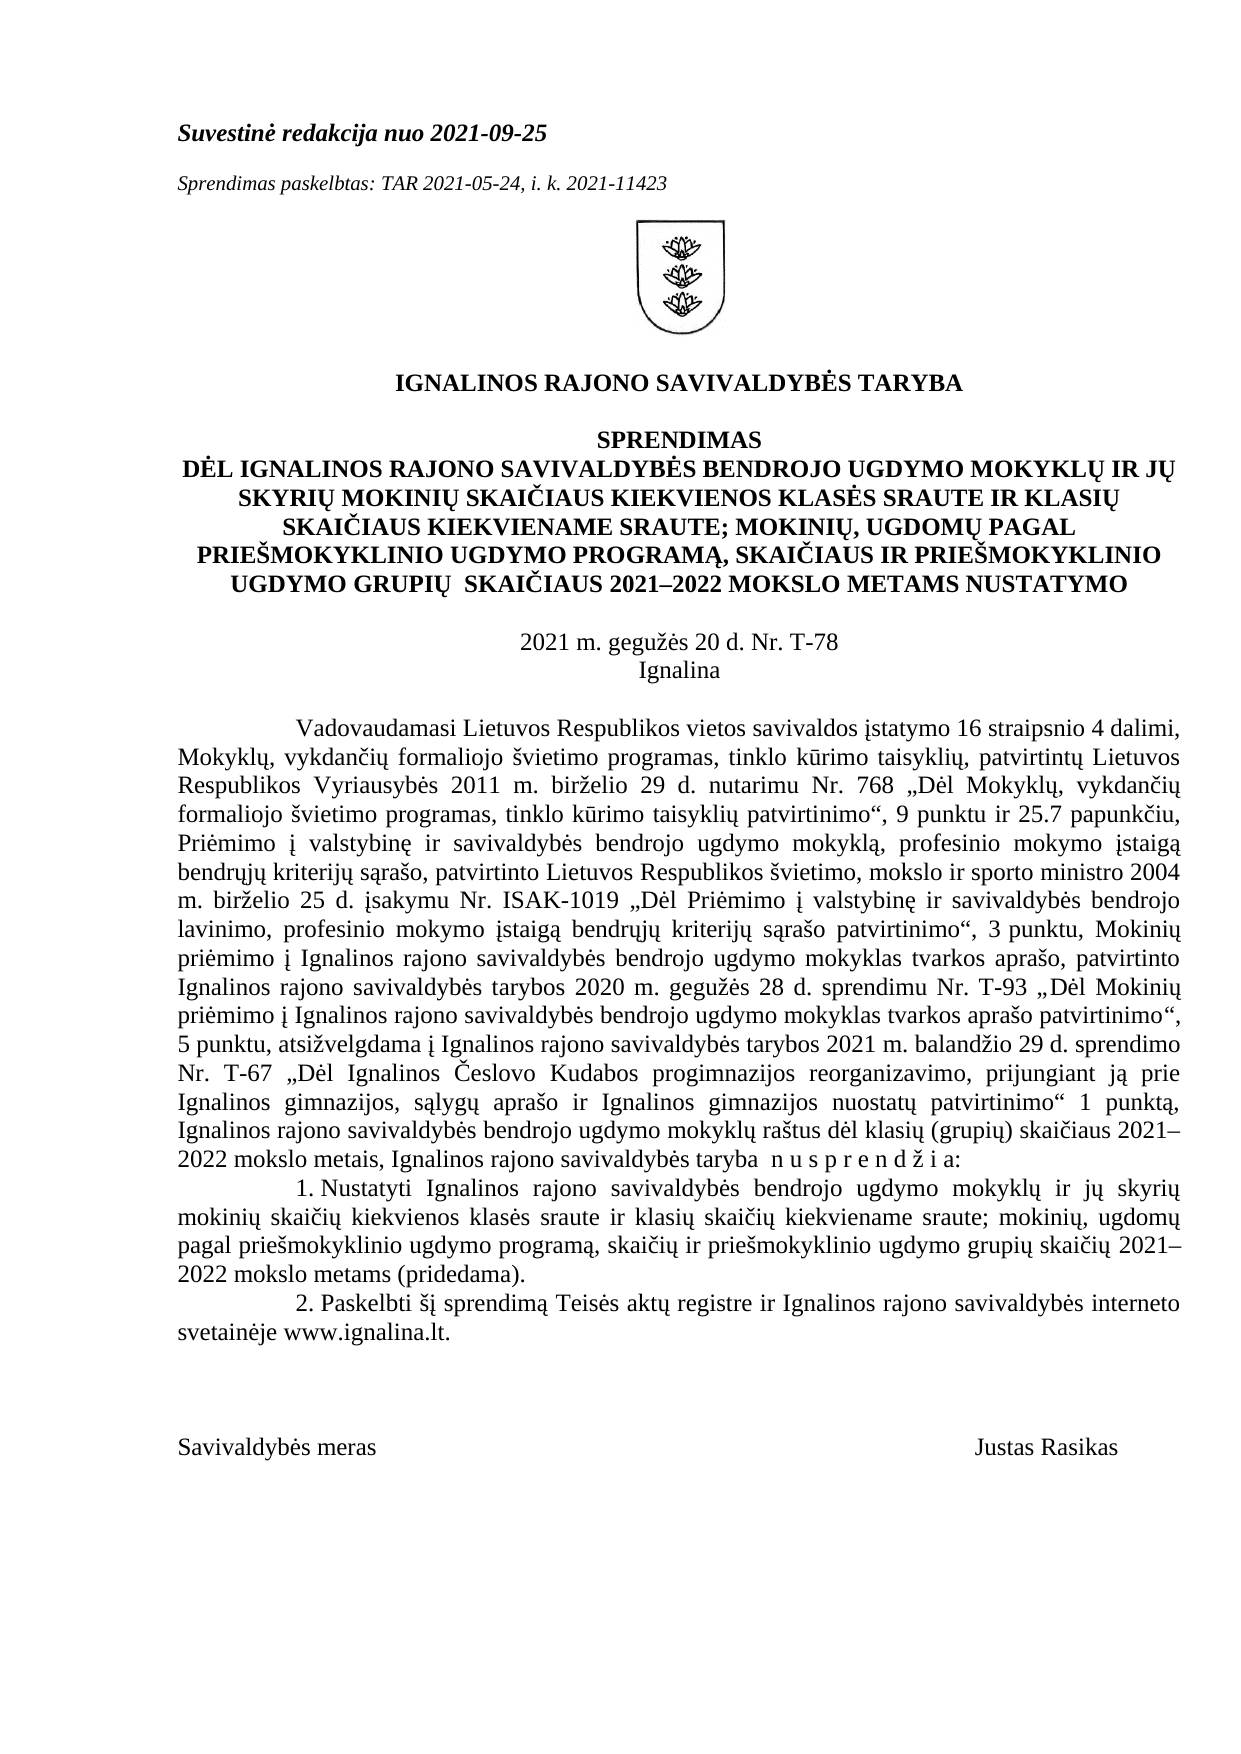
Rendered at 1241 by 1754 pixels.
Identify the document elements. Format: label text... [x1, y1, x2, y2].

text 2. Paskelbti šį sprendimą Teisės aktų registre ir Ignalinos rajono savivaldybės interneto svetainėje www.ignalina.lt. [177, 1288, 1181, 1345]
text IGNALINOS RAJONO SAVIVALDYBĖS TARYBA [177, 368, 1181, 397]
text Ignalina [177, 655, 1181, 684]
text 1. Nustatyti Ignalinos rajono savivaldybės bendrojo ugdymo mokyklų ir jų skyrių mokinių skaičių kiekvienos klasės sraute ir klasių skaičių kiekviename sraute; mokinių, ugdomų pagal priešmokyklinio ugdymo programą, skaičių ir priešmokyklinio ugdymo grupių skaičių 2021–2022 mokslo metams (pridedama). [177, 1173, 1181, 1288]
text Suvestinė redakcija nuo 2021-09-25 [177, 118, 1181, 147]
text 2021 m. gegužės 20 d. Nr. T-78 [177, 627, 1181, 655]
text Vadovaudamasi Lietuvos Respublikos vietos savivaldos įstatymo 16 straipsnio 4 dalimi, Mokyklų, vykdančių formaliojo švietimo programas, tinklo kūrimo taisyklių, patvirtintų Lietuvos Respublikos Vyriausybės 2011 m. birželio 29 d. nutarimu Nr. 768 „Dėl Mokyklų, vykdančių formaliojo švietimo programas, tinklo kūrimo taisyklių patvirtinimo“, 9 punktu ir 25.7 papunkčiu, Priėmimo į valstybinę ir savivaldybės bendrojo ugdymo mokyklą, profesinio mokymo įstaigą bendrųjų kriterijų sąrašo, patvirtinto Lietuvos Respublikos švietimo, mokslo ir sporto ministro 2004 m. birželio 25 d. įsakymu Nr. ISAK-1019 „Dėl Priėmimo į valstybinę ir savivaldybės bendrojo lavinimo, profesinio mokymo įstaigą bendrųjų kriterijų sąrašo patvirtinimo“, 3 punktu, Mokinių priėmimo į Ignalinos rajono savivaldybės bendrojo ugdymo mokyklas tvarkos aprašo, patvirtinto Ignalinos rajono savivaldybės tarybos 2020 m. gegužės 28 d. sprendimu Nr. T-93 „Dėl Mokinių priėmimo į Ignalinos rajono savivaldybės bendrojo ugdymo mokyklas tvarkos aprašo patvirtinimo“, 5 punktu, atsižvelgdama į Ignalinos rajono savivaldybės tarybos 2021 m. balandžio 29 d. sprendimo Nr. T-67 „Dėl Ignalinos Česlovo Kudabos progimnazijos reorganizavimo, prijungiant ją prie Ignalinos gimnazijos, sąlygų aprašo ir Ignalinos gimnazijos nuostatų patvirtinimo“ 1 punktą, Ignalinos rajono savivaldybės bendrojo ugdymo mokyklų raštus dėl klasių (grupių) skaičiaus 2021–2022 mokslo metais, Ignalinos rajono savivaldybės taryba n u s p r e n d ž i a: [177, 713, 1181, 1173]
text SPRENDIMAS [177, 425, 1181, 454]
text DĖL IGNALINOS RAJONO SAVIVALDYBĖS BENDROJO UGDYMO MOKYKLŲ IR JŲ SKYRIŲ MOKINIŲ SKAIČIAUS KIEKVIENOS KLASĖS SRAUTE IR KLASIŲ SKAIČIAUS KIEKVIENAME SRAUTE; MOKINIŲ, UGDOMŲ PAGAL PRIEŠMOKYKLINIO UGDYMO PROGRAMĄ, SKAIČIAUS IR PRIEŠMOKYKLINIO UGDYMO GRUPIŲ SKAIČIAUS 2021–2022 MOKSLO METAMS NUSTATYMO [177, 454, 1181, 598]
text Sprendimas paskelbtas: TAR 2021-05-24, i. k. 2021-11423 [177, 171, 1181, 195]
text Savivaldybės meras Justas Rasikas [177, 1432, 1181, 1460]
